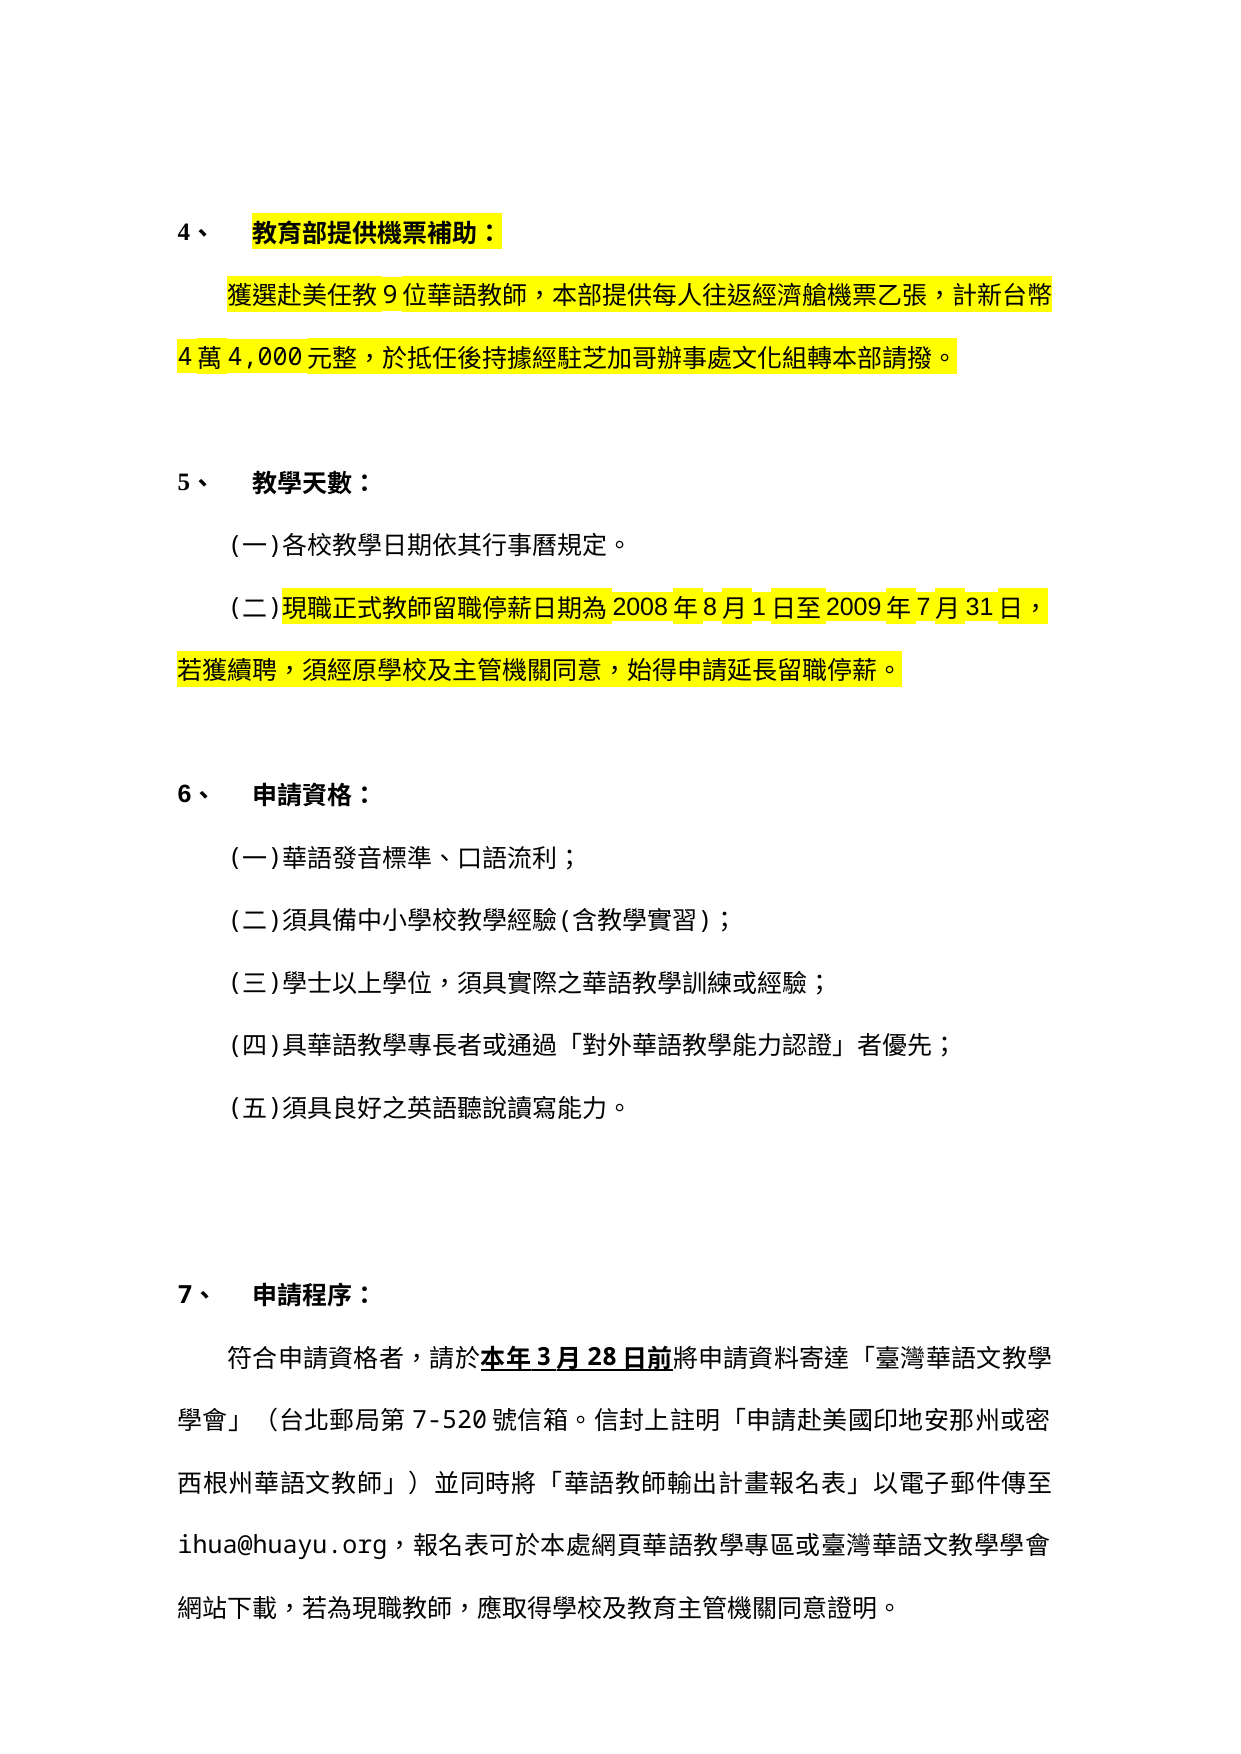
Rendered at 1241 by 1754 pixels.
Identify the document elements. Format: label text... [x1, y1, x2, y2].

text 符合申請資格者，請於本年3月28日前將申請資料寄達「臺灣華語文教學學會」（台北郵局第7-520號信箱。信封上註明「申請赴美國印地安那州或密西根州華語文教師」）並同時將「華語教師輸出計畫報名表」以電子郵件傳至ihua@huayu.org，報名表可於本處網頁華語教學專區或臺灣華語文教學學會網站下載，若為現職教師，應取得學校及教育主管機關同意證明。 [177, 1314, 1053, 1627]
list 教學天數： [177, 439, 1053, 502]
text (五)須具良好之英語聽說讀寫能力。 [227, 1064, 1053, 1127]
text 獲選赴美任教9位華語教師，本部提供每人往返經濟艙機票乙張，計新台幣4萬4,000元整，於抵任後持據經駐芝加哥辦事處文化組轉本部請撥。 [177, 252, 1053, 377]
text (四)具華語教學專長者或通過「對外華語教學能力認證」者優先； [227, 1002, 1053, 1064]
list 申請程序： [177, 1252, 1053, 1314]
text (二)現職正式教師留職停薪日期為2008年8月1日至2009年7月31日，若獲續聘，須經原學校及主管機關同意，始得申請延長留職停薪。 [177, 564, 1053, 689]
text (二)須具備中小學校教學經驗(含教學實習)； [227, 877, 1053, 939]
text (一)各校教學日期依其行事曆規定。 [177, 502, 1053, 564]
list 申請資格： [177, 752, 1053, 814]
text (一)華語發音標準、口語流利； [227, 814, 1053, 877]
list 教育部提供機票補助： [177, 189, 1053, 252]
text (三)學士以上學位，須具實際之華語教學訓練或經驗； [227, 939, 1053, 1002]
